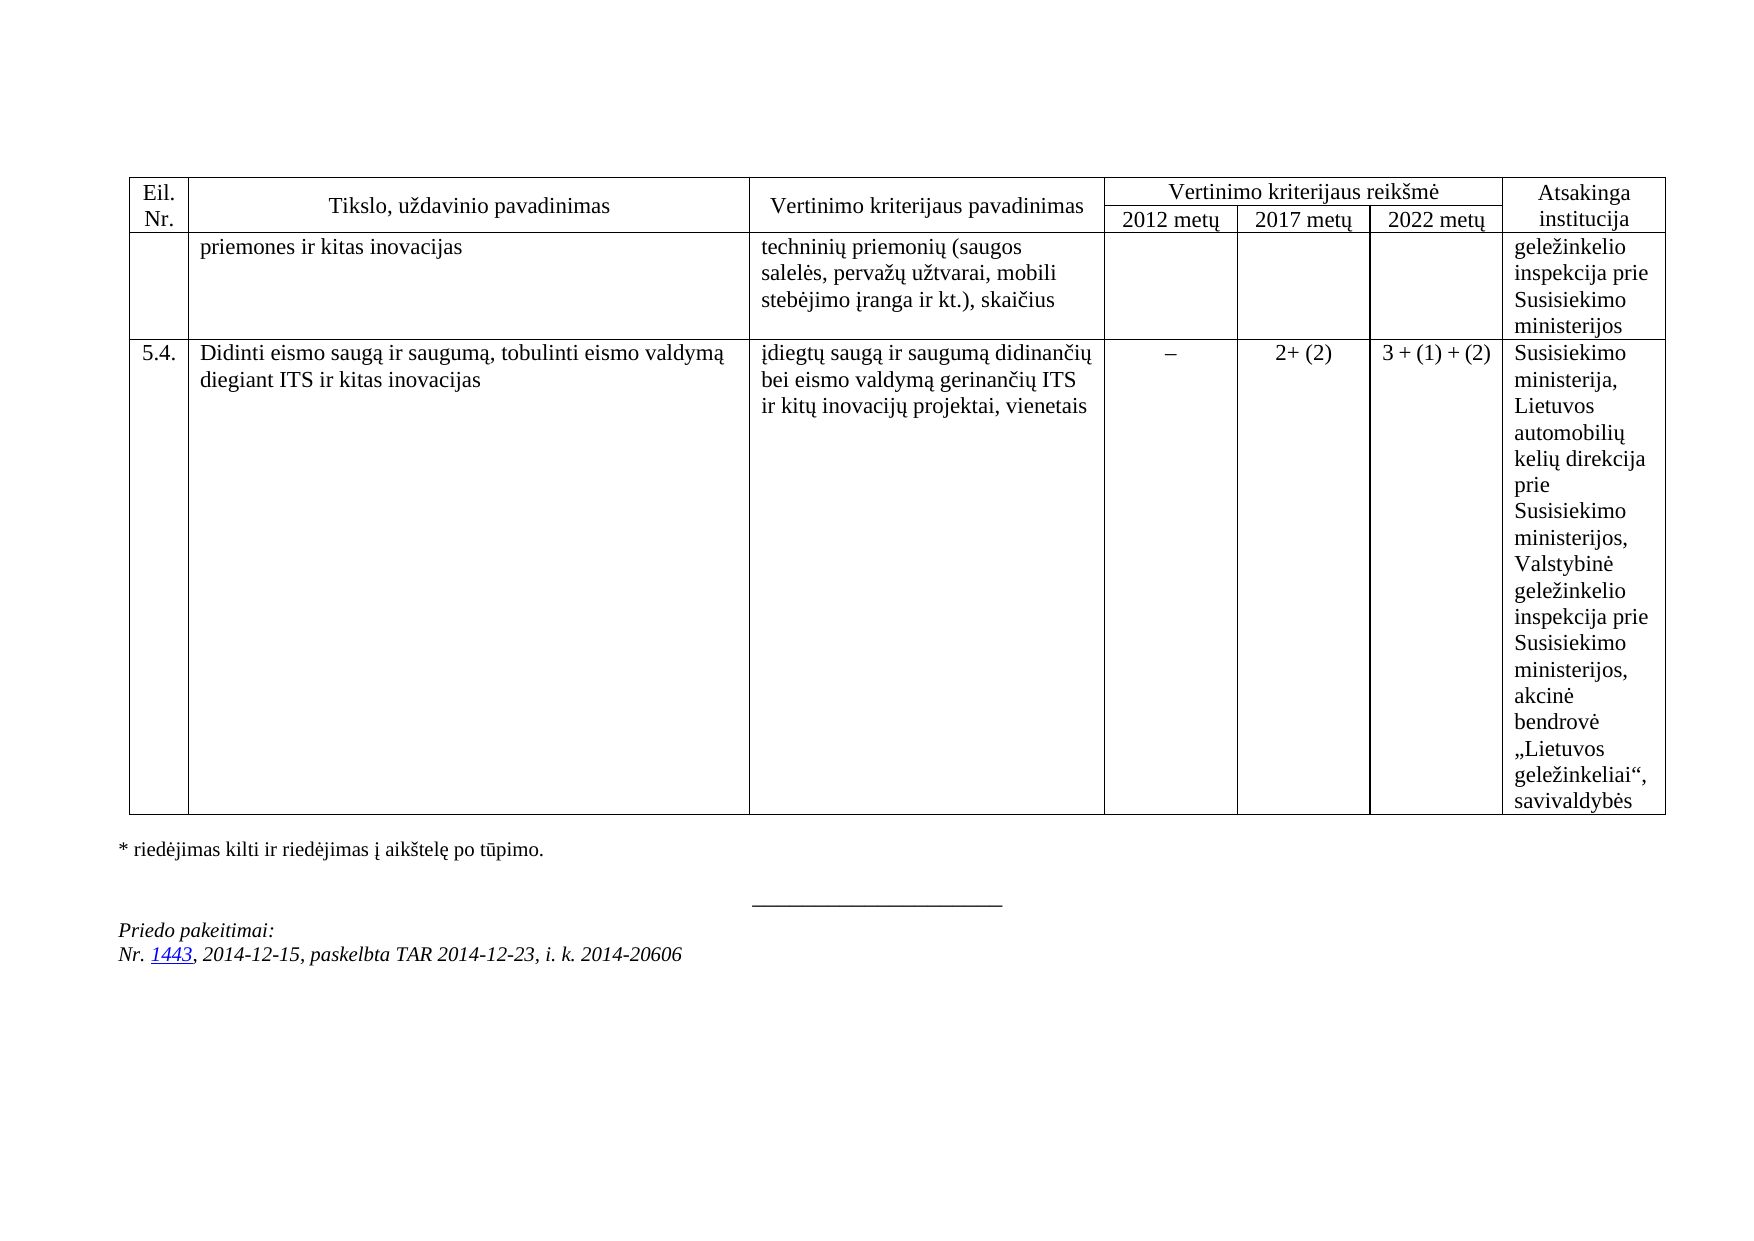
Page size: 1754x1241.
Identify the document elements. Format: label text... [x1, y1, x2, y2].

table_cell geležinkelio inspekcija prie Susisiekimo ministerijos [1503, 233, 1665, 338]
text Nr. 1443, 2014-12-15, paskelbta TAR 2014-12-23, i. k. 2014-20606 [118, 942, 1636, 966]
table_cell – [1105, 340, 1237, 814]
table_cell 2017 metų [1238, 206, 1369, 232]
table_cell 5.4. [130, 340, 188, 814]
table_cell 2022 metų [1371, 206, 1502, 232]
table_cell 2+ (2) [1238, 340, 1369, 814]
table_cell [1371, 233, 1502, 338]
table_cell techninių priemonių (saugos salelės, pervažų užtvarai, mobili stebėjimo įranga ir kt.), skaičius [750, 233, 1104, 338]
table_header Atsakinga institucija [1503, 178, 1665, 232]
table_cell 2012 metų [1105, 206, 1237, 232]
table_header Tikslo, uždavinio pavadinimas [189, 178, 749, 232]
text * riedėjimas kilti ir riedėjimas į aikštelę po tūpimo. [118, 836, 1636, 861]
table_cell [1238, 233, 1369, 338]
table_cell [130, 233, 188, 338]
table_cell Didinti eismo saugą ir saugumą, tobulinti eismo valdymą diegiant ITS ir kitas inovacijas [189, 340, 749, 814]
text Priedo pakeitimai: [118, 918, 1636, 942]
table_cell Susisiekimo ministerija, Lietuvos automobilių kelių direkcija prie Susisiekimo ministerijos, Valstybinė geležinkelio inspekcija prie Susisiekimo ministerijos, akcinė bendrovė „Lietuvos geležinkeliai“, savivaldybės [1503, 340, 1665, 814]
table_header Vertinimo kriterijaus reikšmė [1105, 178, 1502, 204]
table_cell 3 + (1) + (2) [1371, 340, 1502, 814]
text –––––––––––––––––––– [118, 889, 1636, 918]
table_header Eil. Nr. [130, 178, 188, 232]
table_cell priemones ir kitas inovacijas [189, 233, 749, 338]
table_header Vertinimo kriterijaus pavadinimas [750, 178, 1104, 232]
table_cell [1105, 233, 1237, 338]
table_cell įdiegtų saugą ir saugumą didinančių bei eismo valdymą gerinančių ITS ir kitų inovacijų projektai, vienetais [750, 340, 1104, 814]
